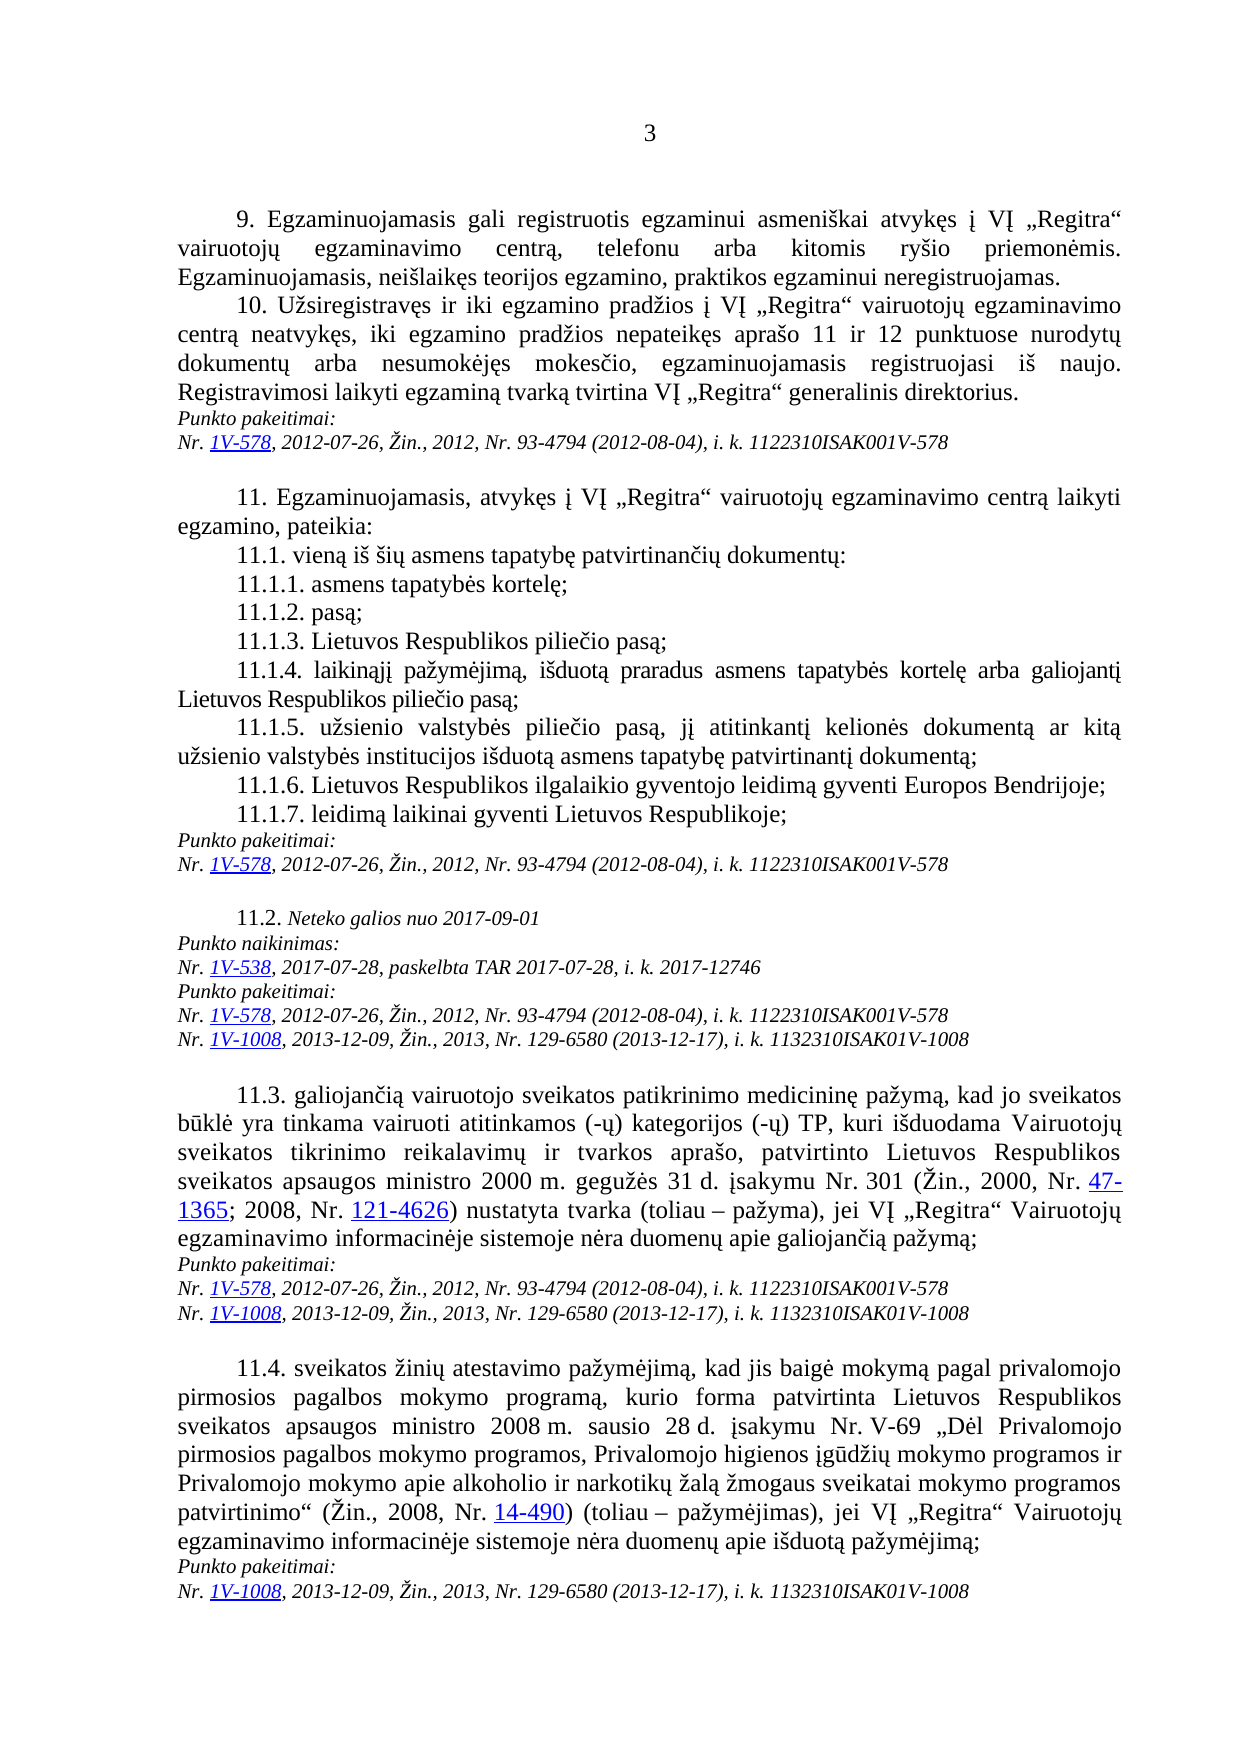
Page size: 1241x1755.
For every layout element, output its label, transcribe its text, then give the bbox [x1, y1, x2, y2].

text Nr. 1V-578, 2012-07-26, Žin., 2012, Nr. 93-4794 (2012-08-04), i. k. 1122310ISAK001V-578 [177, 852, 1122, 876]
text Nr. 1V-578, 2012-07-26, Žin., 2012, Nr. 93-4794 (2012-08-04), i. k. 1122310ISAK001V-578 [177, 1003, 1122, 1027]
text Nr. 1V-578, 2012-07-26, Žin., 2012, Nr. 93-4794 (2012-08-04), i. k. 1122310ISAK001V-578 [177, 1276, 1122, 1300]
text Punkto naikinimas: [177, 931, 1122, 955]
text 11.3. galiojančią vairuotojo sveikatos patikrinimo medicininę pažymą, kad jo sveikatos būklė yra tinkama vairuoti atitinkamos (-ų) kategorijos (-ų) TP, kuri išduodama Vairuotojų sveikatos tikrinimo reikalavimų ir tvarkos aprašo, patvirtinto Lietuvos Respublikos sveikatos apsaugos ministro 2000 m. gegužės 31 d. įsakymu Nr. 301 (Žin., 2000, Nr. 47-1365; 2008, Nr. 121-4626) nustatyta tvarka (toliau – pažyma), jei VĮ „Regitra“ Vairuotojų egzaminavimo informacinėje sistemoje nėra duomenų apie galiojančią pažymą; [177, 1080, 1122, 1252]
text 10. Užsiregistravęs ir iki egzamino pradžios į VĮ „Regitra“ vairuotojų egzaminavimo centrą neatvykęs, iki egzamino pradžios nepateikęs aprašo 11 ir 12 punktuose nurodytų dokumentų arba nesumokėjęs mokesčio, egzaminuojamasis registruojasi iš naujo. Registravimosi laikyti egzaminą tvarką tvirtina VĮ „Regitra“ generalinis direktorius. [177, 291, 1122, 406]
text 11.1.2. pasą; [177, 597, 1122, 626]
text 11.1.3. Lietuvos Respublikos piliečio pasą; [177, 626, 1122, 655]
text 11. Egzaminuojamasis, atvykęs į VĮ „Regitra“ vairuotojų egzaminavimo centrą laikyti egzamino, pateikia: [177, 482, 1122, 540]
text Nr. 1V-1008, 2013-12-09, Žin., 2013, Nr. 129-6580 (2013-12-17), i. k. 1132310ISAK01V-1008 [177, 1027, 1122, 1051]
text Punkto pakeitimai: [177, 406, 1122, 430]
text Punkto pakeitimai: [177, 827, 1122, 852]
text Nr. 1V-1008, 2013-12-09, Žin., 2013, Nr. 129-6580 (2013-12-17), i. k. 1132310ISAK01V-1008 [177, 1578, 1122, 1603]
text Punkto pakeitimai: [177, 979, 1122, 1003]
text 11.1.7. leidimą laikinai gyventi Lietuvos Respublikoje; [177, 799, 1122, 827]
text 9. Egzaminuojamasis gali registruotis egzaminui asmeniškai atvykęs į VĮ „Regitra“ vairuotojų egzaminavimo centrą, telefonu arba kitomis ryšio priemonėmis. Egzaminuojamasis, neišlaikęs teorijos egzamino, praktikos egzaminui neregistruojamas. [177, 204, 1122, 291]
text Punkto pakeitimai: [177, 1554, 1122, 1578]
text Punkto pakeitimai: [177, 1252, 1122, 1276]
text 11.1. vieną iš šių asmens tapatybę patvirtinančių dokumentų: [177, 540, 1122, 569]
text 11.1.1. asmens tapatybės kortelę; [177, 569, 1122, 597]
text 11.1.6. Lietuvos Respublikos ilgalaikio gyventojo leidimą gyventi Europos Bendrijoje; [177, 770, 1122, 799]
text 11.1.5. užsienio valstybės piliečio pasą, jį atitinkantį kelionės dokumentą ar kitą užsienio valstybės institucijos išduotą asmens tapatybę patvirtinantį dokumentą; [177, 712, 1122, 770]
text 11.1.4. laikinąjį pažymėjimą, išduotą praradus asmens tapatybės kortelę arba galiojantį Lietuvos Respublikos piliečio pasą; [177, 655, 1122, 712]
text 11.4. sveikatos žinių atestavimo pažymėjimą, kad jis baigė mokymą pagal privalomojo pirmosios pagalbos mokymo programą, kurio forma patvirtinta Lietuvos Respublikos sveikatos apsaugos ministro 2008 m. sausio 28 d. įsakymu Nr. V-69 „Dėl Privalomojo pirmosios pagalbos mokymo programos, Privalomojo higienos įgūdžių mokymo programos ir Privalomojo mokymo apie alkoholio ir narkotikų žalą žmogaus sveikatai mokymo programos patvirtinimo“ (Žin., 2008, Nr. 14-490) (toliau – pažymėjimas), jei VĮ „Regitra“ Vairuotojų egzaminavimo informacinėje sistemoje nėra duomenų apie išduotą pažymėjimą; [177, 1353, 1122, 1554]
text Nr. 1V-578, 2012-07-26, Žin., 2012, Nr. 93-4794 (2012-08-04), i. k. 1122310ISAK001V-578 [177, 430, 1122, 454]
text 11.2. Neteko galios nuo 2017-09-01 [177, 904, 1122, 931]
text Nr. 1V-1008, 2013-12-09, Žin., 2013, Nr. 129-6580 (2013-12-17), i. k. 1132310ISAK01V-1008 [177, 1300, 1122, 1324]
text Nr. 1V-538, 2017-07-28, paskelbta TAR 2017-07-28, i. k. 2017-12746 [177, 955, 1122, 979]
